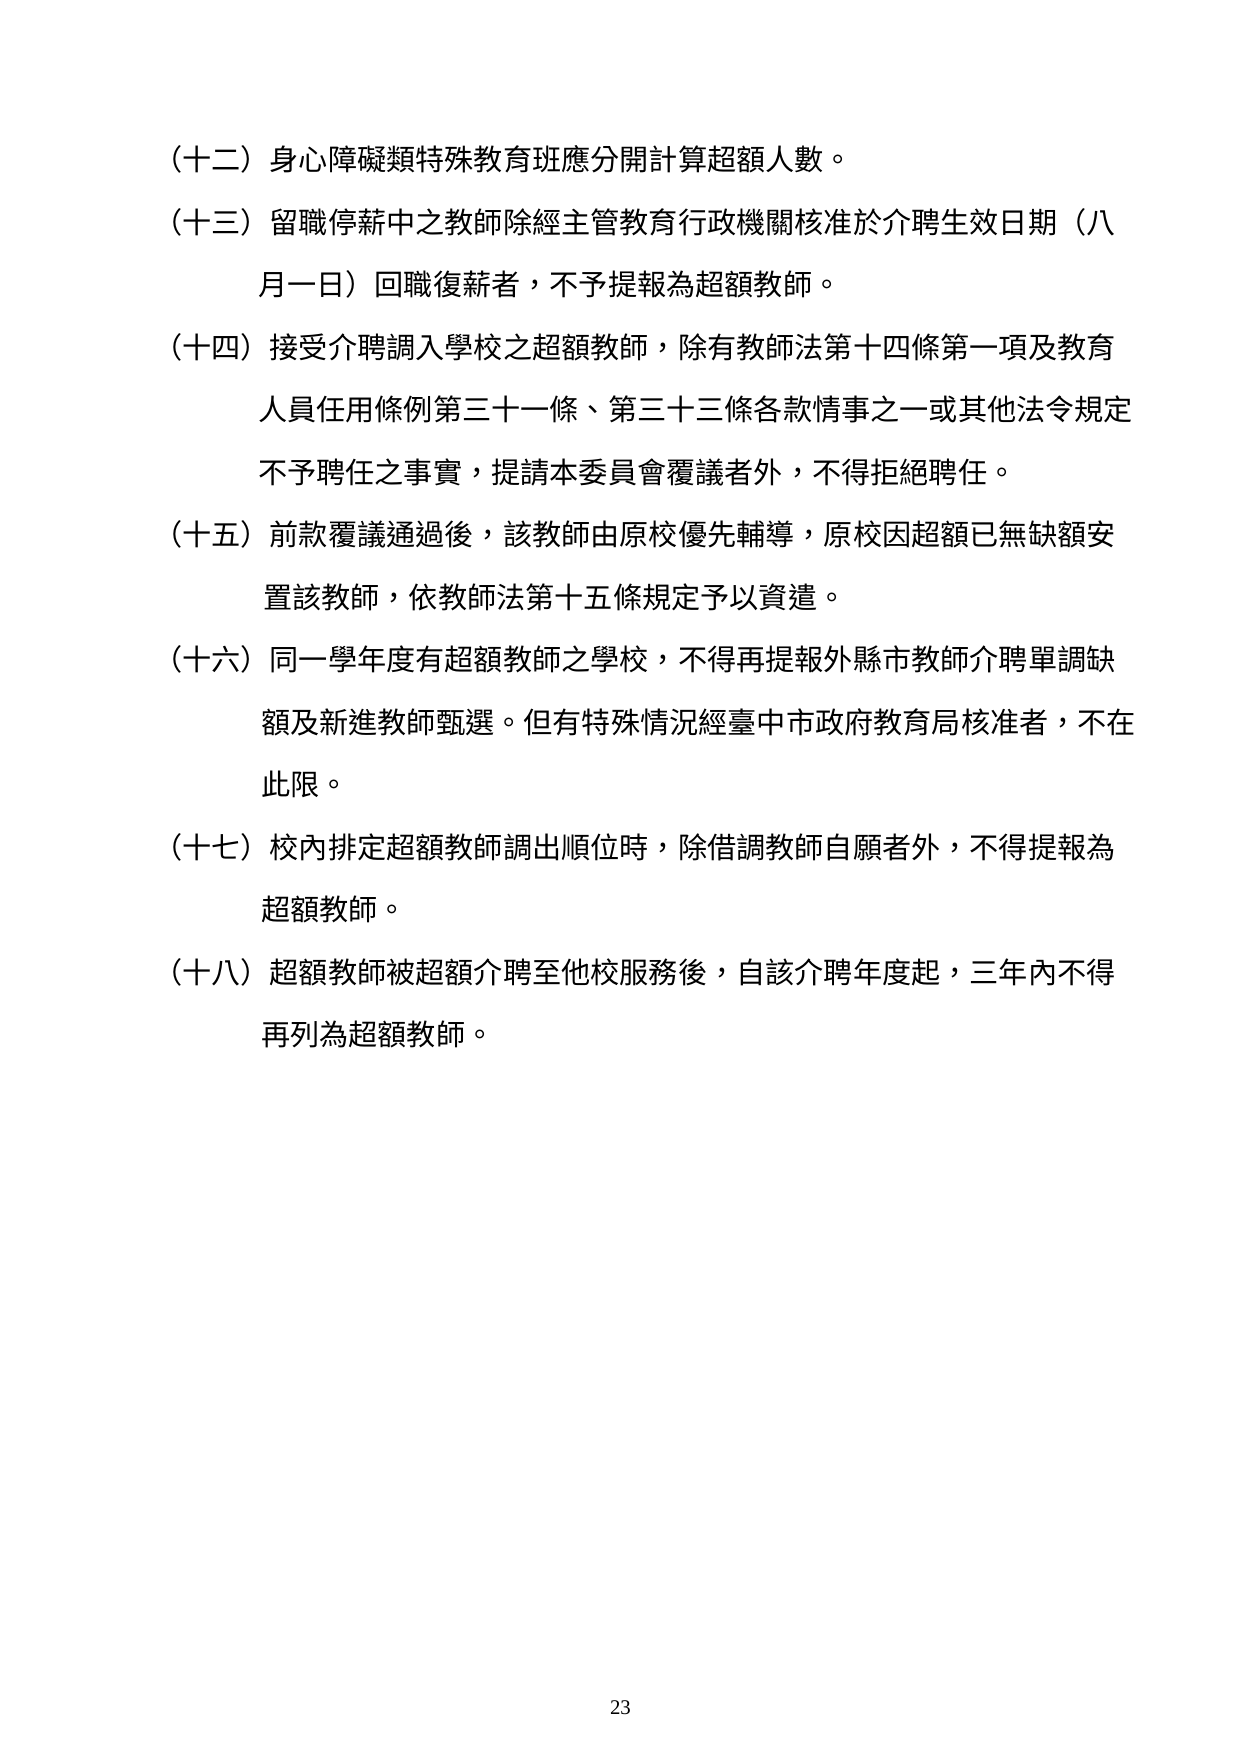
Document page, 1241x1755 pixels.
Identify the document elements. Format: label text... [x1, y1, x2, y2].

text （十七）校內排定超額教師調出順位時，除借調教師自願者外，不得提報為超額教師。 [100, 804, 1140, 929]
text （十二）身心障礙類特殊教育班應分開計算超額人數。 [100, 116, 1140, 179]
text （十八）超額教師被超額介聘至他校服務後，自該介聘年度起，三年內不得再列為超額教師。 [100, 929, 1140, 1054]
text （十三）留職停薪中之教師除經主管教育行政機關核准於介聘生效日期（八月一日）回職復薪者，不予提報為超額教師。 [100, 179, 1140, 304]
text （十五）前款覆議通過後，該教師由原校優先輔導，原校因超額已無缺額安置該教師，依教師法第十五條規定予以資遣。 [100, 491, 1140, 616]
text （十四）接受介聘調入學校之超額教師，除有教師法第十四條第一項及教育人員任用條例第三十一條、第三十三條各款情事之一或其他法令規定不予聘任之事實，提請本委員會覆議者外，不得拒絕聘任。 [100, 304, 1140, 491]
text （十六）同一學年度有超額教師之學校，不得再提報外縣市教師介聘單調缺額及新進教師甄選。但有特殊情況經臺中市政府教育局核准者，不在此限。 [100, 616, 1140, 804]
